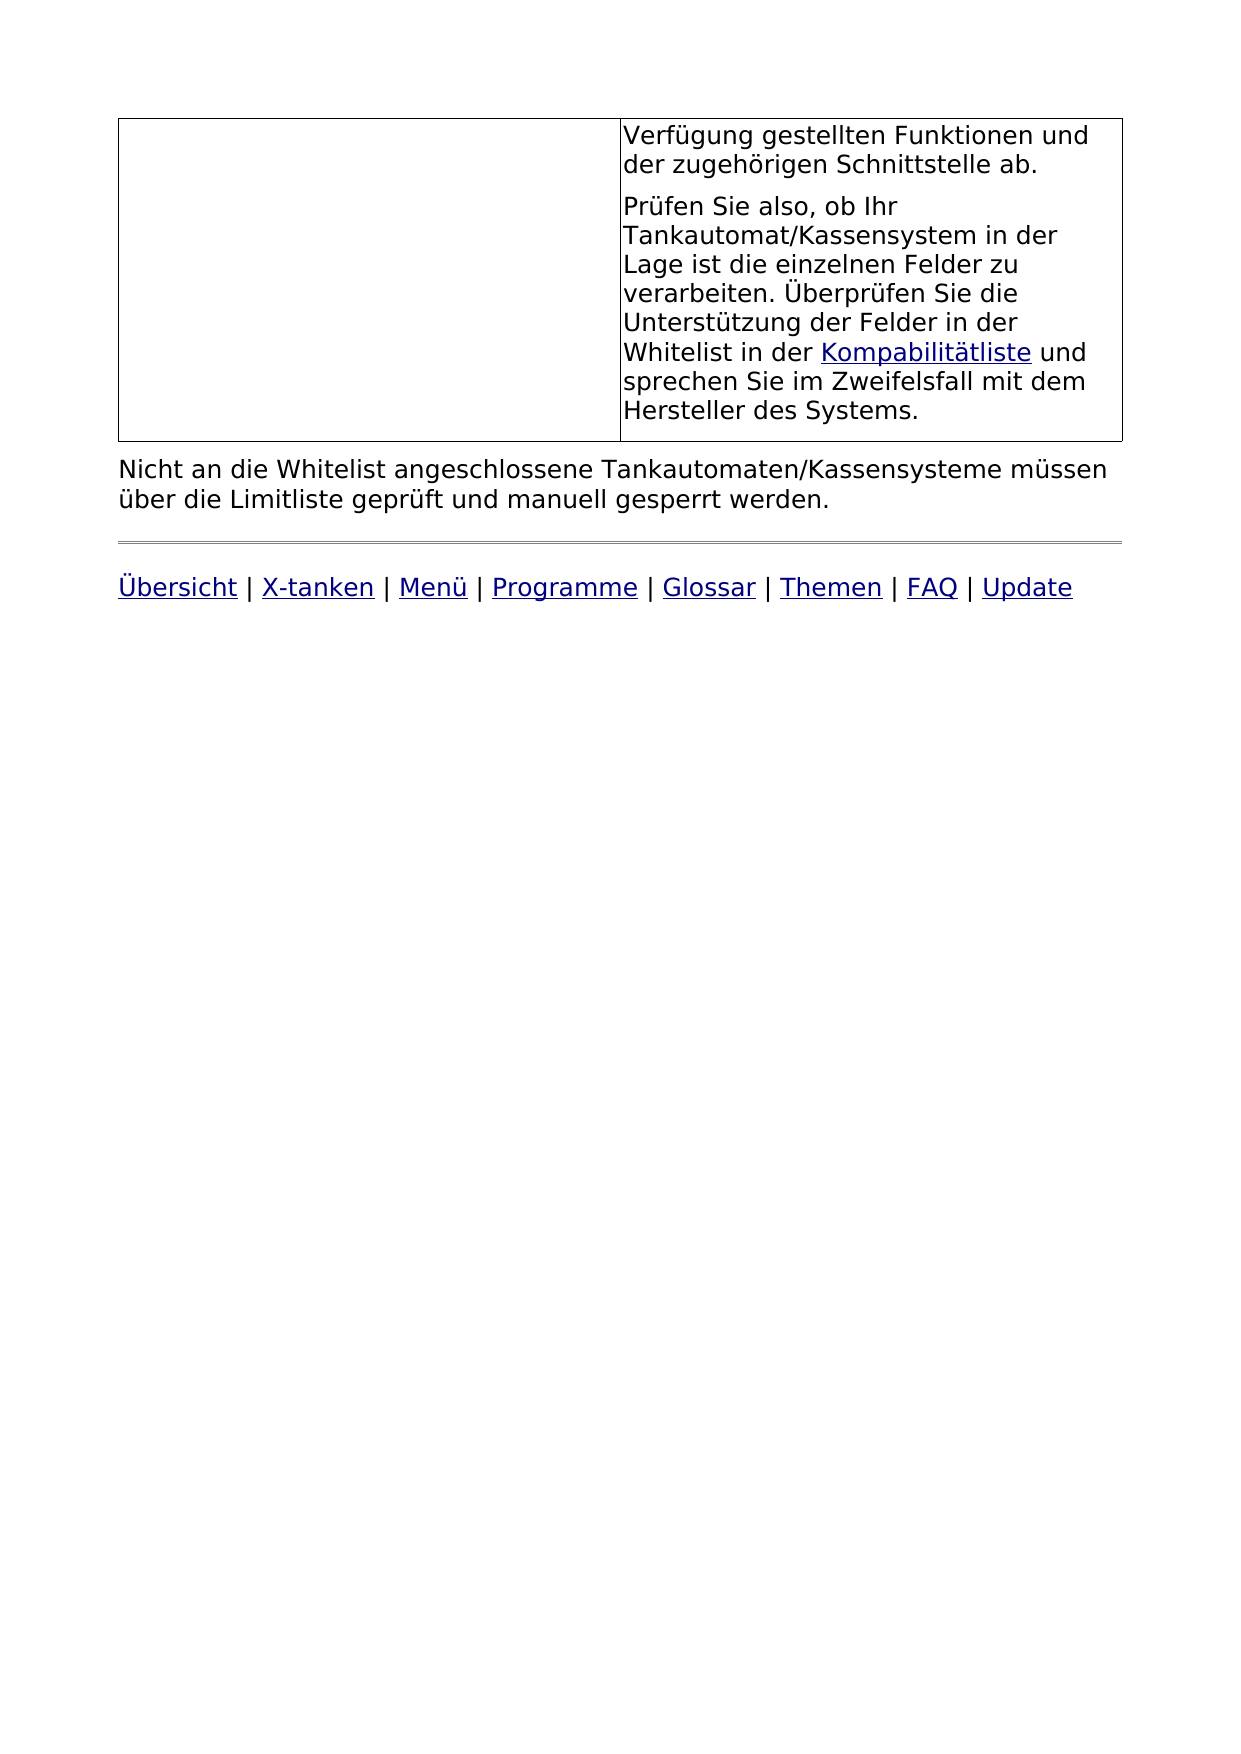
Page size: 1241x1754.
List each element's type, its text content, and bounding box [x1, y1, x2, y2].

text Nicht an die Whitelist angeschlossene Tankautomaten/Kassensysteme müssen über die Limitliste geprüft und manuell gesperrt werden. [118, 456, 1122, 514]
table_header Verfügung gestellten Funktionen und der zugehörigen Schnittstelle ab. Prüfen Sie also, ob Ihr Tankautomat/Kassensystem in der Lage ist die einzelnen Felder zu verarbeiten. Überprüfen Sie die Unterstützung der Felder in der Whitelist in der Kompabilitätliste und sprechen Sie im Zweifelsfall mit dem Hersteller des Systems. [621, 119, 1122, 441]
text Übersicht | X-tanken | Menü | Programme | Glossar | Themen | FAQ | Update [118, 573, 1122, 602]
table_header [119, 119, 620, 441]
